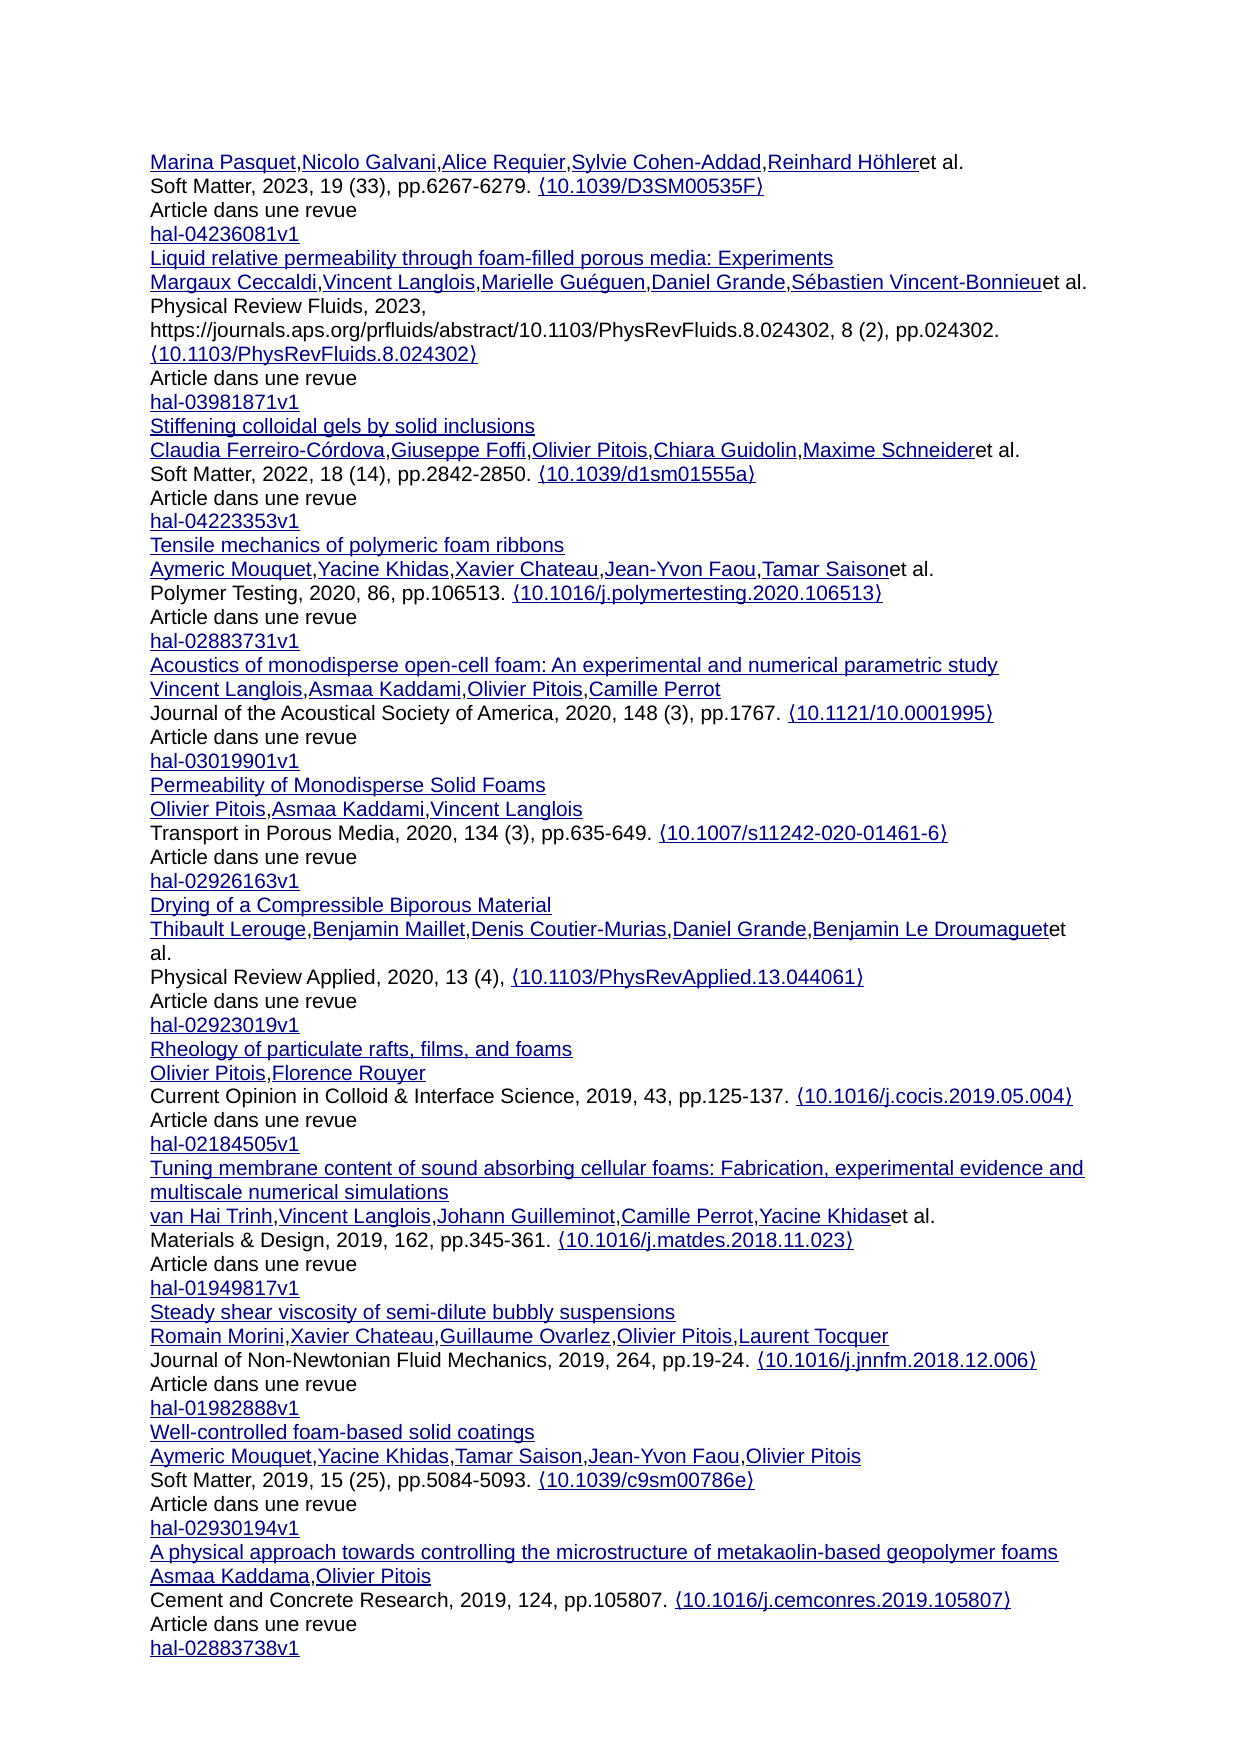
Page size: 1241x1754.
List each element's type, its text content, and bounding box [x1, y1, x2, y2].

table_cell Liquid relative permeability through foam-filled porous media: Experiments Margaux Ceccaldi,Vincent Langlois,Marielle Guéguen,Daniel Grande,Sébastien Vincent-Bonnieuet al. Physical Review Fluids, 2023, https://journals.aps.org/prfluids/abstract/10.1103/PhysRevFluids.8.024302, 8 (2), pp.024302. ⟨10.1103/PhysRevFluids.8.024302⟩ Article dans une revue hal-03981871v1 [150, 246, 1090, 413]
table_cell Acoustics of monodisperse open-cell foam: An experimental and numerical parametric study Vincent Langlois,Asmaa Kaddami,Olivier Pitois,Camille Perrot Journal of the Acoustical Society of America, 2020, 148 (3), pp.1767. ⟨10.1121/10.0001995⟩ Article dans une revue hal-03019901v1 [150, 653, 1090, 773]
table_cell Drying of a Compressible Biporous Material Thibault Lerouge,Benjamin Maillet,Denis Coutier-Murias,Daniel Grande,Benjamin Le Droumaguetet al. Physical Review Applied, 2020, 13 (4), ⟨10.1103/PhysRevApplied.13.044061⟩ Article dans une revue hal-02923019v1 [150, 893, 1090, 1036]
table_cell Tensile mechanics of polymeric foam ribbons Aymeric Mouquet,Yacine Khidas,Xavier Chateau,Jean-Yvon Faou,Tamar Saisonet al. Polymer Testing, 2020, 86, pp.106513. ⟨10.1016/j.polymertesting.2020.106513⟩ Article dans une revue hal-02883731v1 [150, 533, 1090, 653]
table_cell Rheology of particulate rafts, films, and foams Olivier Pitois,Florence Rouyer Current Opinion in Colloid & Interface Science, 2019, 43, pp.125-137. ⟨10.1016/j.cocis.2019.05.004⟩ Article dans une revue hal-02184505v1 [150, 1036, 1090, 1156]
table_cell Well-controlled foam-based solid coatings Aymeric Mouquet,Yacine Khidas,Tamar Saison,Jean-Yvon Faou,Olivier Pitois Soft Matter, 2019, 15 (25), pp.5084-5093. ⟨10.1039/c9sm00786e⟩ Article dans une revue hal-02930194v1 [150, 1420, 1090, 1539]
table_cell Steady shear viscosity of semi-dilute bubbly suspensions Romain Morini,Xavier Chateau,Guillaume Ovarlez,Olivier Pitois,Laurent Tocquer Journal of Non-Newtonian Fluid Mechanics, 2019, 264, pp.19-24. ⟨10.1016/j.jnnfm.2018.12.006⟩ Article dans une revue hal-01982888v1 [150, 1300, 1090, 1420]
table_cell A physical approach towards controlling the microstructure of metakaolin-based geopolymer foams Asmaa Kaddama,Olivier Pitois Cement and Concrete Research, 2019, 124, pp.105807. ⟨10.1016/j.cemconres.2019.105807⟩ Article dans une revue hal-02883738v1 [150, 1540, 1090, 1659]
table_cell Permeability of Monodisperse Solid Foams Olivier Pitois,Asmaa Kaddami,Vincent Langlois Transport in Porous Media, 2020, 134 (3), pp.635-649. ⟨10.1007/s11242-020-01461-6⟩ Article dans une revue hal-02926163v1 [150, 773, 1090, 893]
table_cell Marina Pasquet,Nicolo Galvani,Alice Requier,Sylvie Cohen-Addad,Reinhard Höhleret al. Soft Matter, 2023, 19 (33), pp.6267-6279. ⟨10.1039/D3SM00535F⟩ Article dans une revue hal-04236081v1 [150, 150, 1090, 246]
table_cell Tuning membrane content of sound absorbing cellular foams: Fabrication, experimental evidence and multiscale numerical simulations van Hai Trinh,Vincent Langlois,Johann Guilleminot,Camille Perrot,Yacine Khidaset al. Materials & Design, 2019, 162, pp.345-361. ⟨10.1016/j.matdes.2018.11.023⟩ Article dans une revue hal-01949817v1 [150, 1156, 1090, 1300]
table_cell Stiffening colloidal gels by solid inclusions Claudia Ferreiro-Córdova,Giuseppe Foffi,Olivier Pitois,Chiara Guidolin,Maxime Schneideret al. Soft Matter, 2022, 18 (14), pp.2842-2850. ⟨10.1039/d1sm01555a⟩ Article dans une revue hal-04223353v1 [150, 414, 1090, 533]
